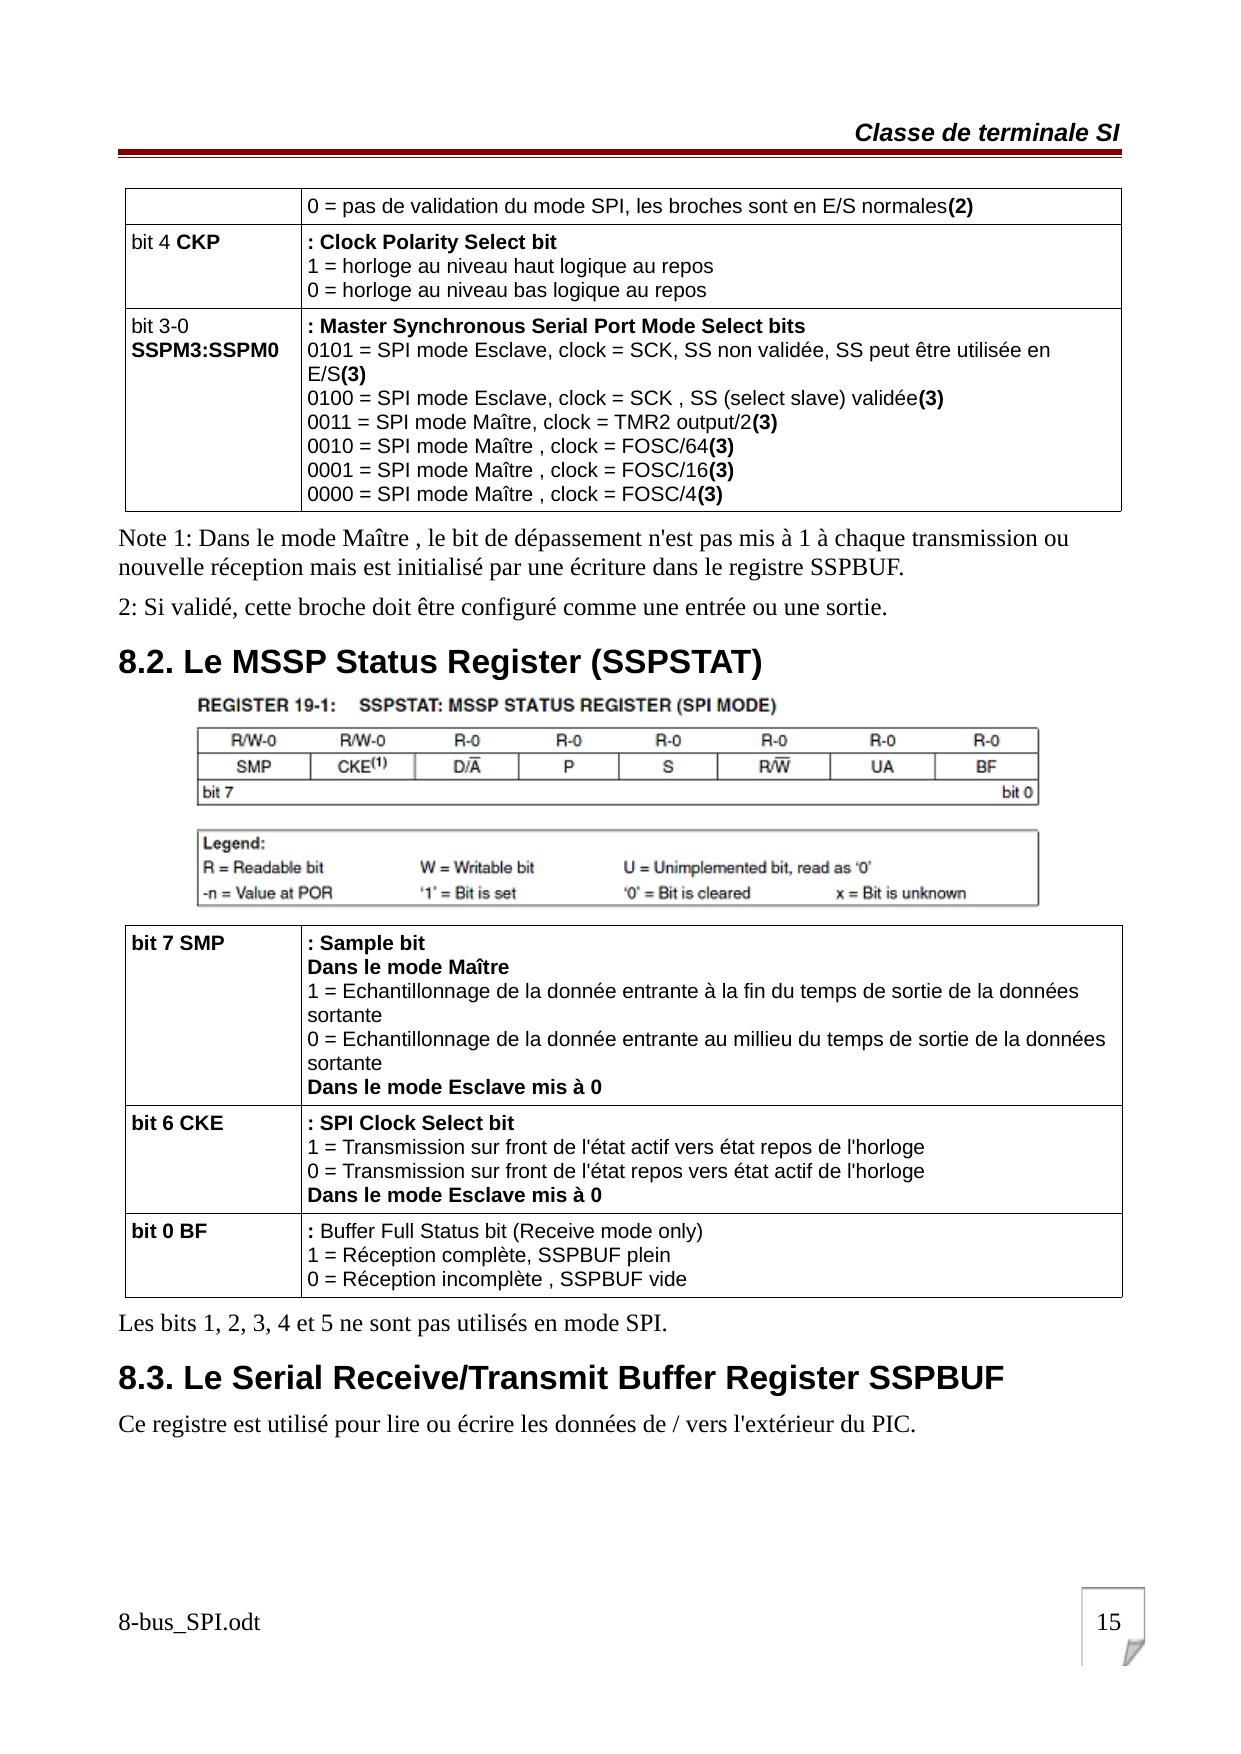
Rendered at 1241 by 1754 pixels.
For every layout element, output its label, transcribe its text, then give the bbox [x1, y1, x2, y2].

table_cell bit 3-0 SSPM3:SSPM0 [126, 309, 301, 511]
table_header bit 7 SMP [126, 926, 301, 1105]
table_cell : SPI Clock Select bit 1 = Transmission sur front de l'état actif vers état repos de l'horloge 0 = Transmission sur front de l'état repos vers état actif de l'horloge Dans le mode Esclave mis à 0 [302, 1106, 1122, 1213]
table_cell bit 4 CKP [126, 225, 301, 308]
table_header : Sample bit Dans le mode Maître 1 = Echantillonnage de la donnée entrante à la fin du temps de sortie de la données sortante 0 = Echantillonnage de la donnée entrante au millieu du temps de sortie de la données sortante Dans le mode Esclave mis à 0 [302, 926, 1122, 1105]
text Ce registre est utilisé pour lire ou écrire les données de / vers l'extérieur du PIC. [118, 1409, 1122, 1438]
table_cell 0 = pas de validation du mode SPI, les broches sont en E/S normales(2) [302, 189, 1121, 224]
subtitle 8.2. Le MSSP Status Register (SSPSTAT) [118, 642, 1122, 681]
text Les bits 1, 2, 3, 4 et 5 ne sont pas utilisés en mode SPI. [118, 1308, 1122, 1337]
subtitle 8.3. Le Serial Receive/Transmit Buffer Register SSPBUF [118, 1358, 1122, 1397]
table_cell : Clock Polarity Select bit 1 = horloge au niveau haut logique au repos 0 = horloge au niveau bas logique au repos [302, 225, 1121, 308]
table_cell : Master Synchronous Serial Port Mode Select bits 0101 = SPI mode Esclave, clock = SCK, SS non validée, SS peut être utilisée en E/S(3) 0100 = SPI mode Esclave, clock = SCK , SS (select slave) validée(3) 0011 = SPI mode Maître, clock = TMR2 output/2(3) 0010 = SPI mode Maître , clock = FOSC/64(3) 0001 = SPI mode Maître , clock = FOSC/16(3) 0000 = SPI mode Maître , clock = FOSC/4(3) [302, 309, 1121, 511]
table_cell bit 0 BF [126, 1214, 301, 1297]
table_cell [126, 189, 301, 224]
picture [188, 693, 1052, 914]
table_cell bit 6 CKE [126, 1106, 301, 1213]
text 2: Si validé, cette broche doit être configuré comme une entrée ou une sortie. [118, 592, 1122, 621]
text Note 1: Dans le mode Maître , le bit de dépassement n'est pas mis à 1 à chaque transmission ou nouvelle réception mais est initialisé par une écriture dans le registre SSPBUF. [118, 523, 1122, 581]
table_cell : Buffer Full Status bit (Receive mode only) 1 = Réception complète, SSPBUF plein 0 = Réception incomplète , SSPBUF vide [302, 1214, 1122, 1297]
